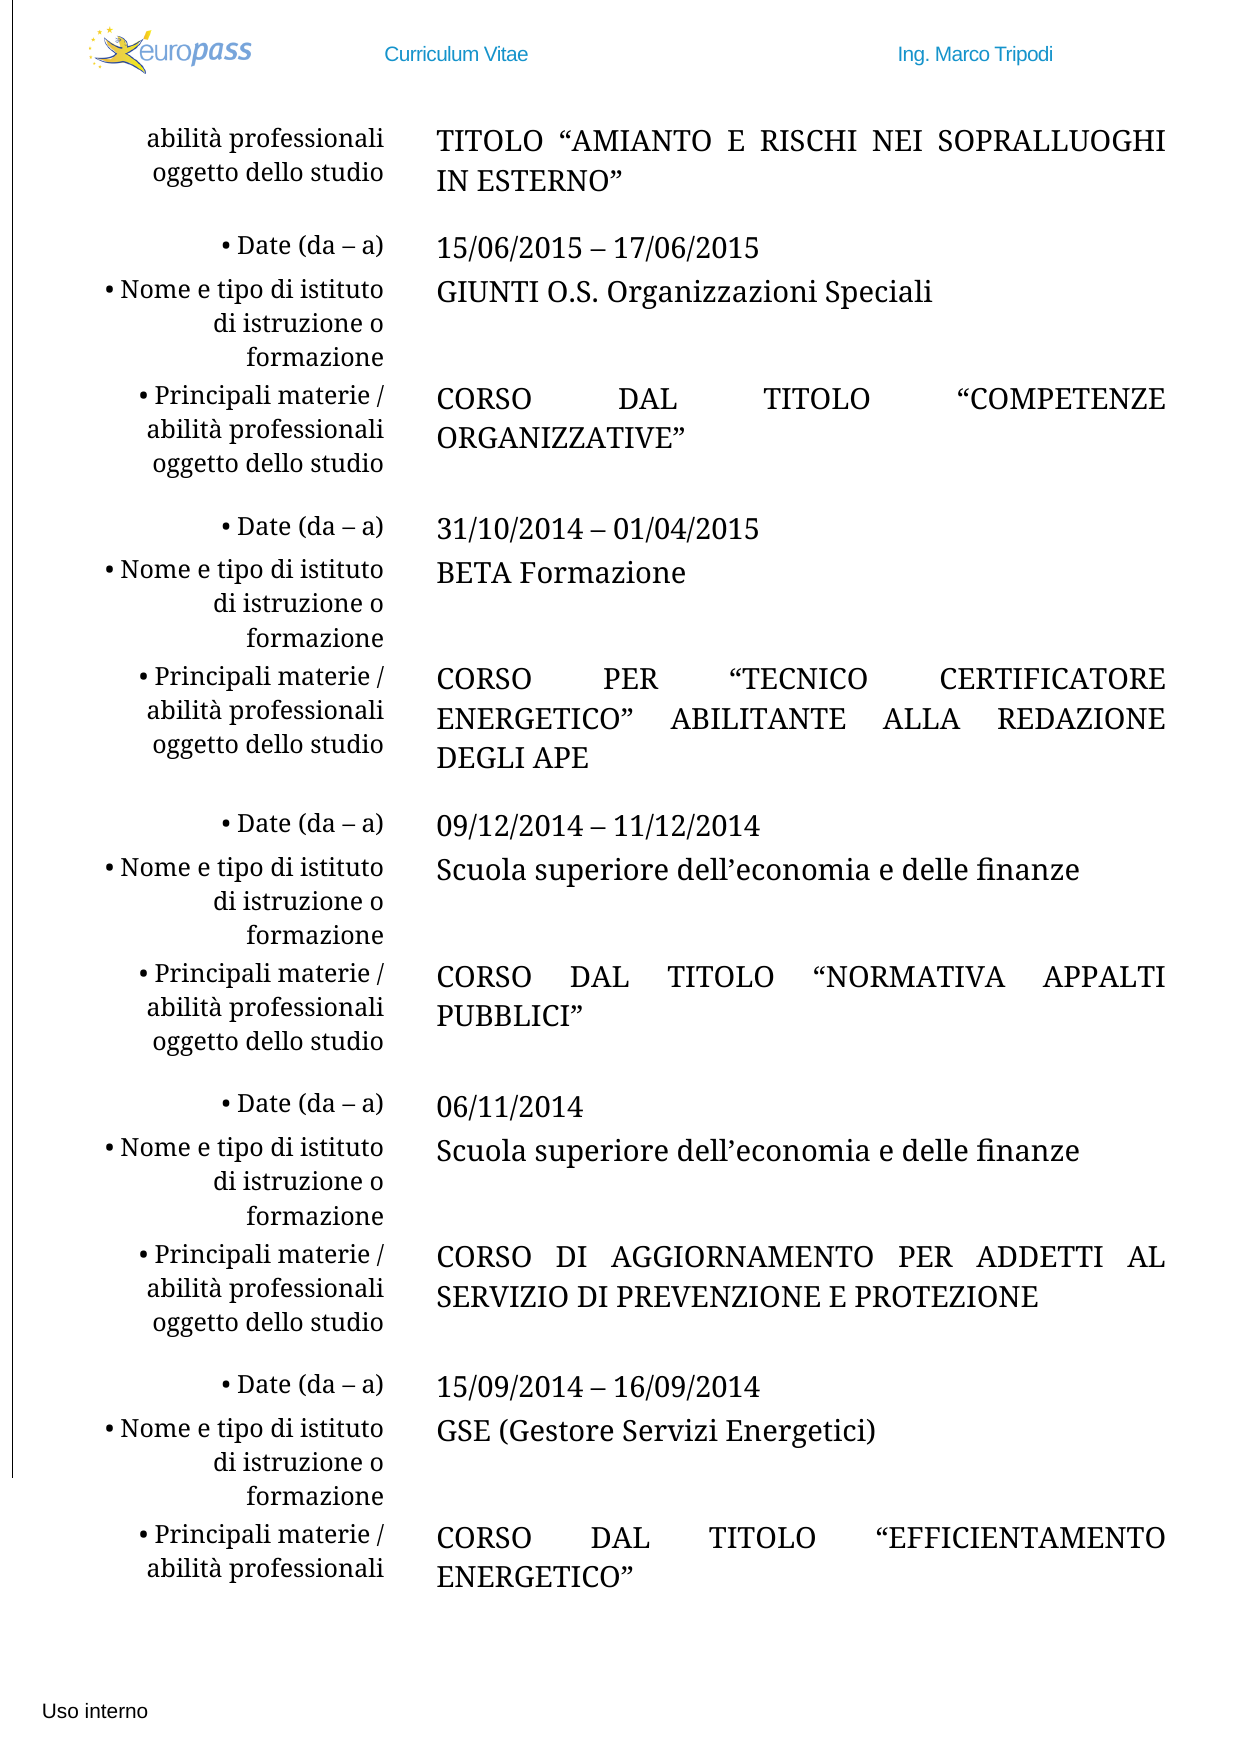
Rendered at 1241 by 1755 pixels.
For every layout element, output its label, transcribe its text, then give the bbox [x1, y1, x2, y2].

table_cell Scuola superiore dell’economia e delle finanze [425, 1128, 1178, 1234]
table_header • Date (da – a) [89, 804, 395, 847]
table_cell CORSO DAL TITOLO “NORMATIVA APPALTI PUBBLICI” [425, 954, 1178, 1060]
table_header • Date (da – a) [89, 506, 395, 550]
table_cell GSE (Gestore Servizi Energetici) [425, 1409, 1178, 1515]
table_cell BETA Formazione [425, 550, 1178, 656]
table_cell [395, 270, 425, 376]
table_header [395, 506, 425, 550]
table_cell CORSO DI AGGIORNAMENTO PER ADDETTI AL SERVIZIO DI PREVENZIONE E PROTEZIONE [425, 1234, 1178, 1341]
table_cell CORSO DAL TITOLO “COMPETENZE ORGANIZZATIVE” [425, 376, 1178, 482]
table_cell [395, 848, 425, 954]
table_cell CORSO DAL TITOLO “EFFICIENTAMENTO ENERGETICO” [425, 1515, 1178, 1598]
table_cell [395, 550, 425, 656]
table_header [395, 1084, 425, 1128]
table_cell • Nome e tipo di istituto di istruzione o formazione [89, 270, 395, 376]
table_cell • Principali materie / abilità professionali oggetto dello studio [89, 656, 395, 779]
table_cell [395, 1128, 425, 1234]
table_header • Date (da – a) [89, 226, 395, 269]
table_cell • Principali materie / abilità professionali [89, 1515, 395, 1598]
table_cell • Nome e tipo di istituto di istruzione o formazione [89, 1128, 395, 1234]
table_header • Date (da – a) [89, 1084, 395, 1128]
table_header 15/06/2015 – 17/06/2015 [425, 226, 1178, 269]
table_cell CORSO PER “TECNICO CERTIFICATORE ENERGETICO” ABILITANTE ALLA REDAZIONE DEGLI APE [425, 656, 1178, 779]
table_header [395, 804, 425, 847]
table_cell [395, 1409, 425, 1515]
table_cell GIUNTI O.S. Organizzazioni Speciali [425, 270, 1178, 376]
table_cell • Nome e tipo di istituto di istruzione o formazione [89, 1409, 395, 1515]
table_header • Date (da – a) [89, 1365, 395, 1408]
table_header [395, 226, 425, 269]
table_cell [395, 1515, 425, 1598]
table_cell • Nome e tipo di istituto di istruzione o formazione [89, 848, 395, 954]
table_header 09/12/2014 – 11/12/2014 [425, 804, 1178, 847]
table_cell • Principali materie / abilità professionali oggetto dello studio [89, 376, 395, 482]
table_cell abilità professionali oggetto dello studio [89, 118, 395, 202]
table_cell • Nome e tipo di istituto di istruzione o formazione [89, 550, 395, 656]
table_cell • Principali materie / abilità professionali oggetto dello studio [89, 954, 395, 1060]
table_header 31/10/2014 – 01/04/2015 [425, 506, 1178, 550]
table_cell TITOLO “AMIANTO E RISCHI NEI SOPRALLUOGHI IN ESTERNO” [425, 118, 1178, 202]
table_cell • Principali materie / abilità professionali oggetto dello studio [89, 1234, 395, 1341]
table_cell [395, 954, 425, 1060]
table_cell Scuola superiore dell’economia e delle finanze [425, 848, 1178, 954]
table_cell [395, 376, 425, 482]
table_header 15/09/2014 – 16/09/2014 [425, 1365, 1178, 1408]
table_cell [395, 1234, 425, 1341]
table_header [395, 1365, 425, 1408]
table_cell [395, 118, 425, 202]
table_cell [395, 656, 425, 779]
table_header 06/11/2014 [425, 1084, 1178, 1128]
